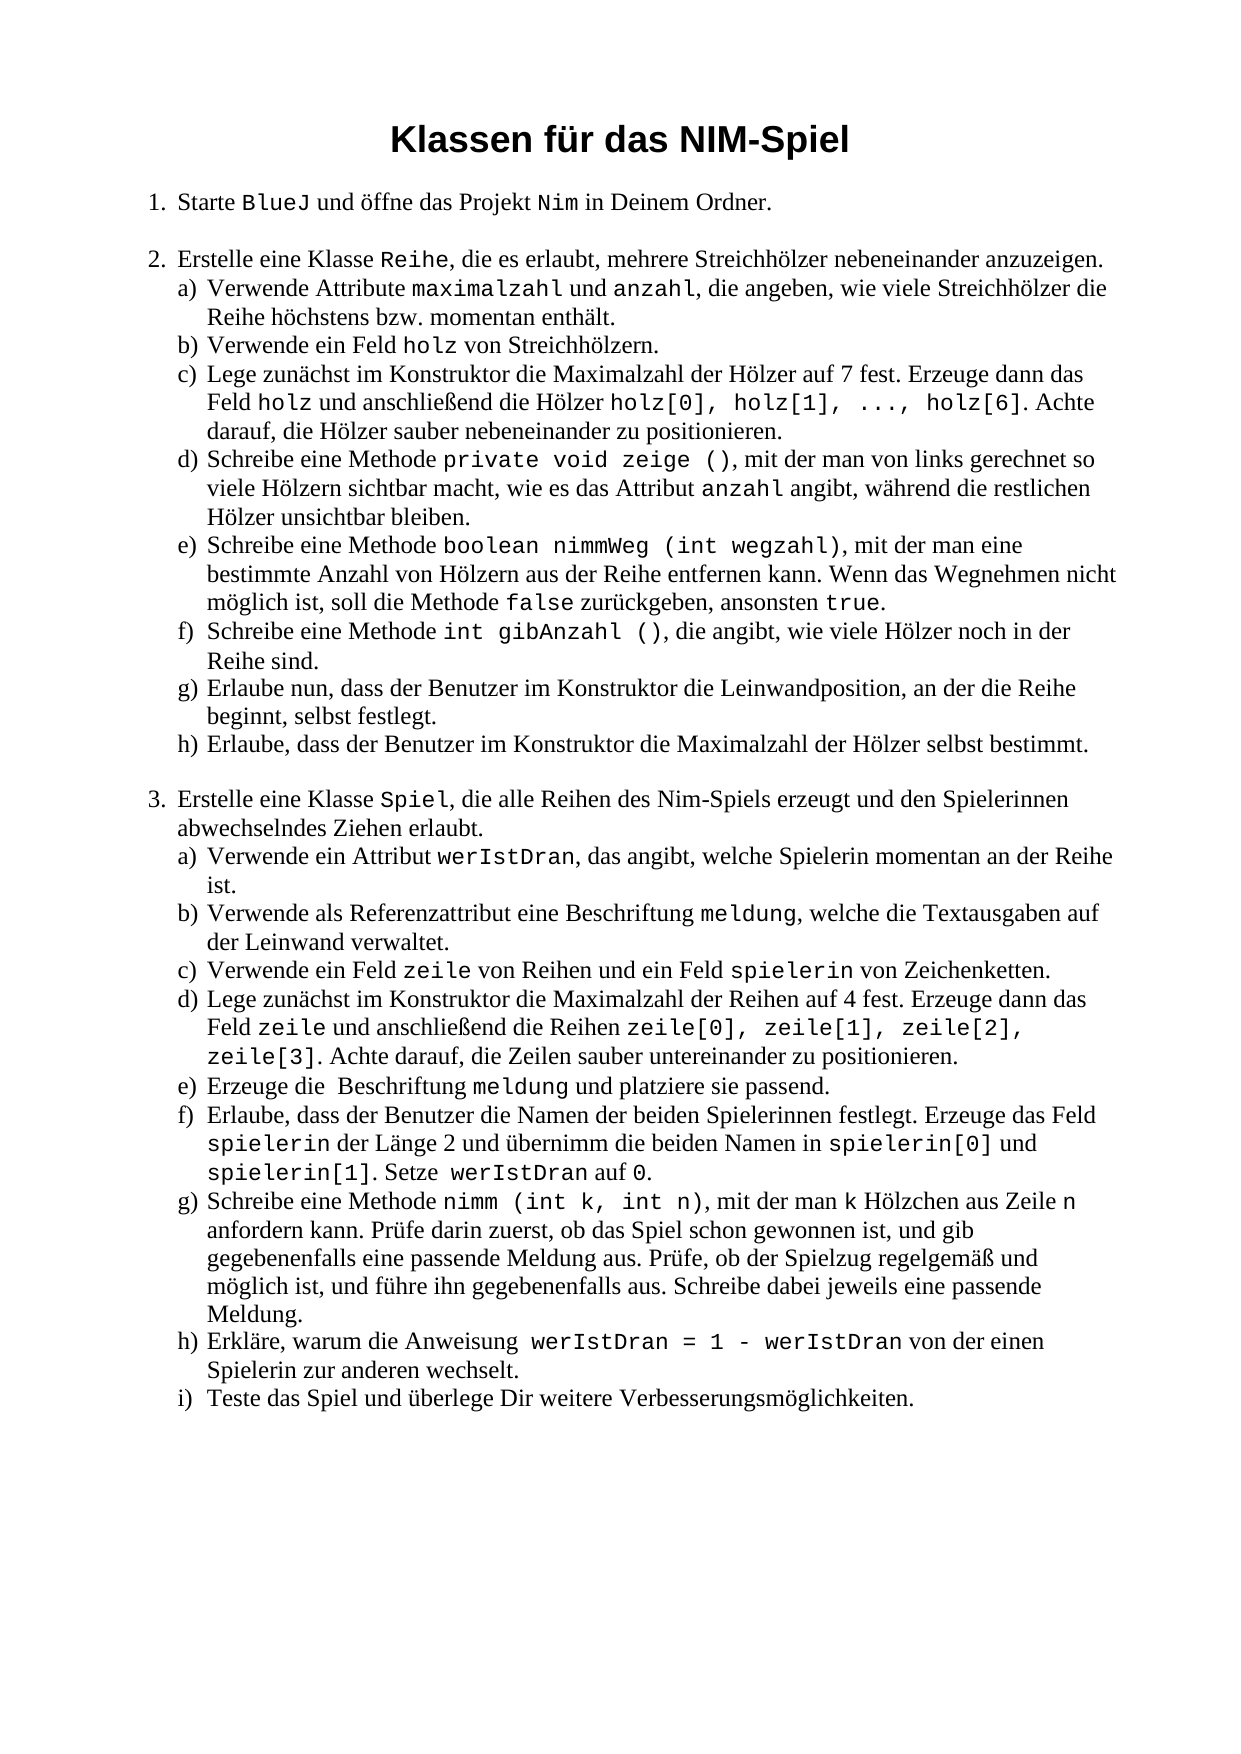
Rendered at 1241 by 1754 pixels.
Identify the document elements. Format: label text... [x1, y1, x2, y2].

list Schreibe eine Methode private void zeige (), mit der man von links gerechnet so viele Hölzern sichtbar macht, wie es das Attribut anzahl angibt, während die restlichen Hölzer unsichtbar bleiben. [177, 445, 1122, 531]
list Lege zunächst im Konstruktor die Maximalzahl der Reihen auf 4 fest. Erzeuge dann das Feld zeile und anschließend die Reihen zeile[0], zeile[1], zeile[2], zeile[3]. Achte darauf, die Zeilen sauber untereinander zu positionieren. [177, 986, 1122, 1072]
list Verwende ein Feld zeile von Reihen und ein Feld spielerin von Zeichenketten. [177, 956, 1122, 986]
list Schreibe eine Methode nimm (int k, int n), mit der man k Hölzchen aus Zeile n anfordern kann. Prüfe darin zuerst, ob das Spiel schon gewonnen ist, und gib gegebenenfalls eine passende Meldung aus. Prüfe, ob der Spielzug regelgemäß und möglich ist, und führe ihn gegebenenfalls aus. Schreibe dabei jeweils eine passende Meldung. [177, 1187, 1122, 1327]
text Klassen für das NIM-Spiel [118, 118, 1122, 160]
list Erzeuge die Beschriftung meldung und platziere sie passend. [177, 1072, 1122, 1101]
list Erstelle eine Klasse Spiel, die alle Reihen des Nim-Spiels erzeugt und den Spielerinnen abwechselndes Ziehen erlaubt. [148, 785, 1122, 842]
list Verwende ein Attribut werIstDran, das angibt, welche Spielerin momentan an der Reihe ist. [177, 842, 1122, 899]
list Erstelle eine Klasse Reihe, die es erlaubt, mehrere Streichhölzer nebeneinander anzuzeigen. [148, 245, 1122, 274]
list Schreibe eine Methode boolean nimmWeg (int wegzahl), mit der man eine bestimmte Anzahl von Hölzern aus der Reihe entfernen kann. Wenn das Wegnehmen nicht möglich ist, soll die Methode false zurückgeben, ansonsten true. [177, 531, 1122, 617]
list Teste das Spiel und überlege Dir weitere Verbesserungsmöglichkeiten. [177, 1384, 1122, 1412]
list Verwende als Referenzattribut eine Beschriftung meldung, welche die Textausgaben auf der Leinwand verwaltet. [177, 899, 1122, 956]
list Verwende ein Feld holz von Streichhölzern. [177, 331, 1122, 360]
list Schreibe eine Methode int gibAnzahl (), die angibt, wie viele Hölzer noch in der Reihe sind. [177, 617, 1122, 674]
list Verwende Attribute maximalzahl und anzahl, die angeben, wie viele Streichhölzer die Reihe höchstens bzw. momentan enthält. [177, 274, 1122, 331]
list Erlaube, dass der Benutzer im Konstruktor die Maximalzahl der Hölzer selbst bestimmt. [177, 730, 1122, 758]
list Lege zunächst im Konstruktor die Maximalzahl der Hölzer auf 7 fest. Erzeuge dann das Feld holz und anschließend die Hölzer holz[0], holz[1], ..., holz[6]. Achte darauf, die Hölzer sauber nebeneinander zu positionieren. [177, 360, 1122, 445]
list Erlaube, dass der Benutzer die Namen der beiden Spielerinnen festlegt. Erzeuge das Feld spielerin der Länge 2 und übernimm die beiden Namen in spielerin[0] und spielerin[1]. Setze werIstDran auf 0. [177, 1101, 1122, 1187]
list Starte BlueJ und öffne das Projekt Nim in Deinem Ordner. [148, 188, 1122, 217]
list Erkläre, warum die Anweisung werIstDran = 1 - werIstDran von der einen Spielerin zur anderen wechselt. [177, 1327, 1122, 1384]
list Erlaube nun, dass der Benutzer im Konstruktor die Leinwandposition, an der die Reihe beginnt, selbst festlegt. [177, 674, 1122, 730]
